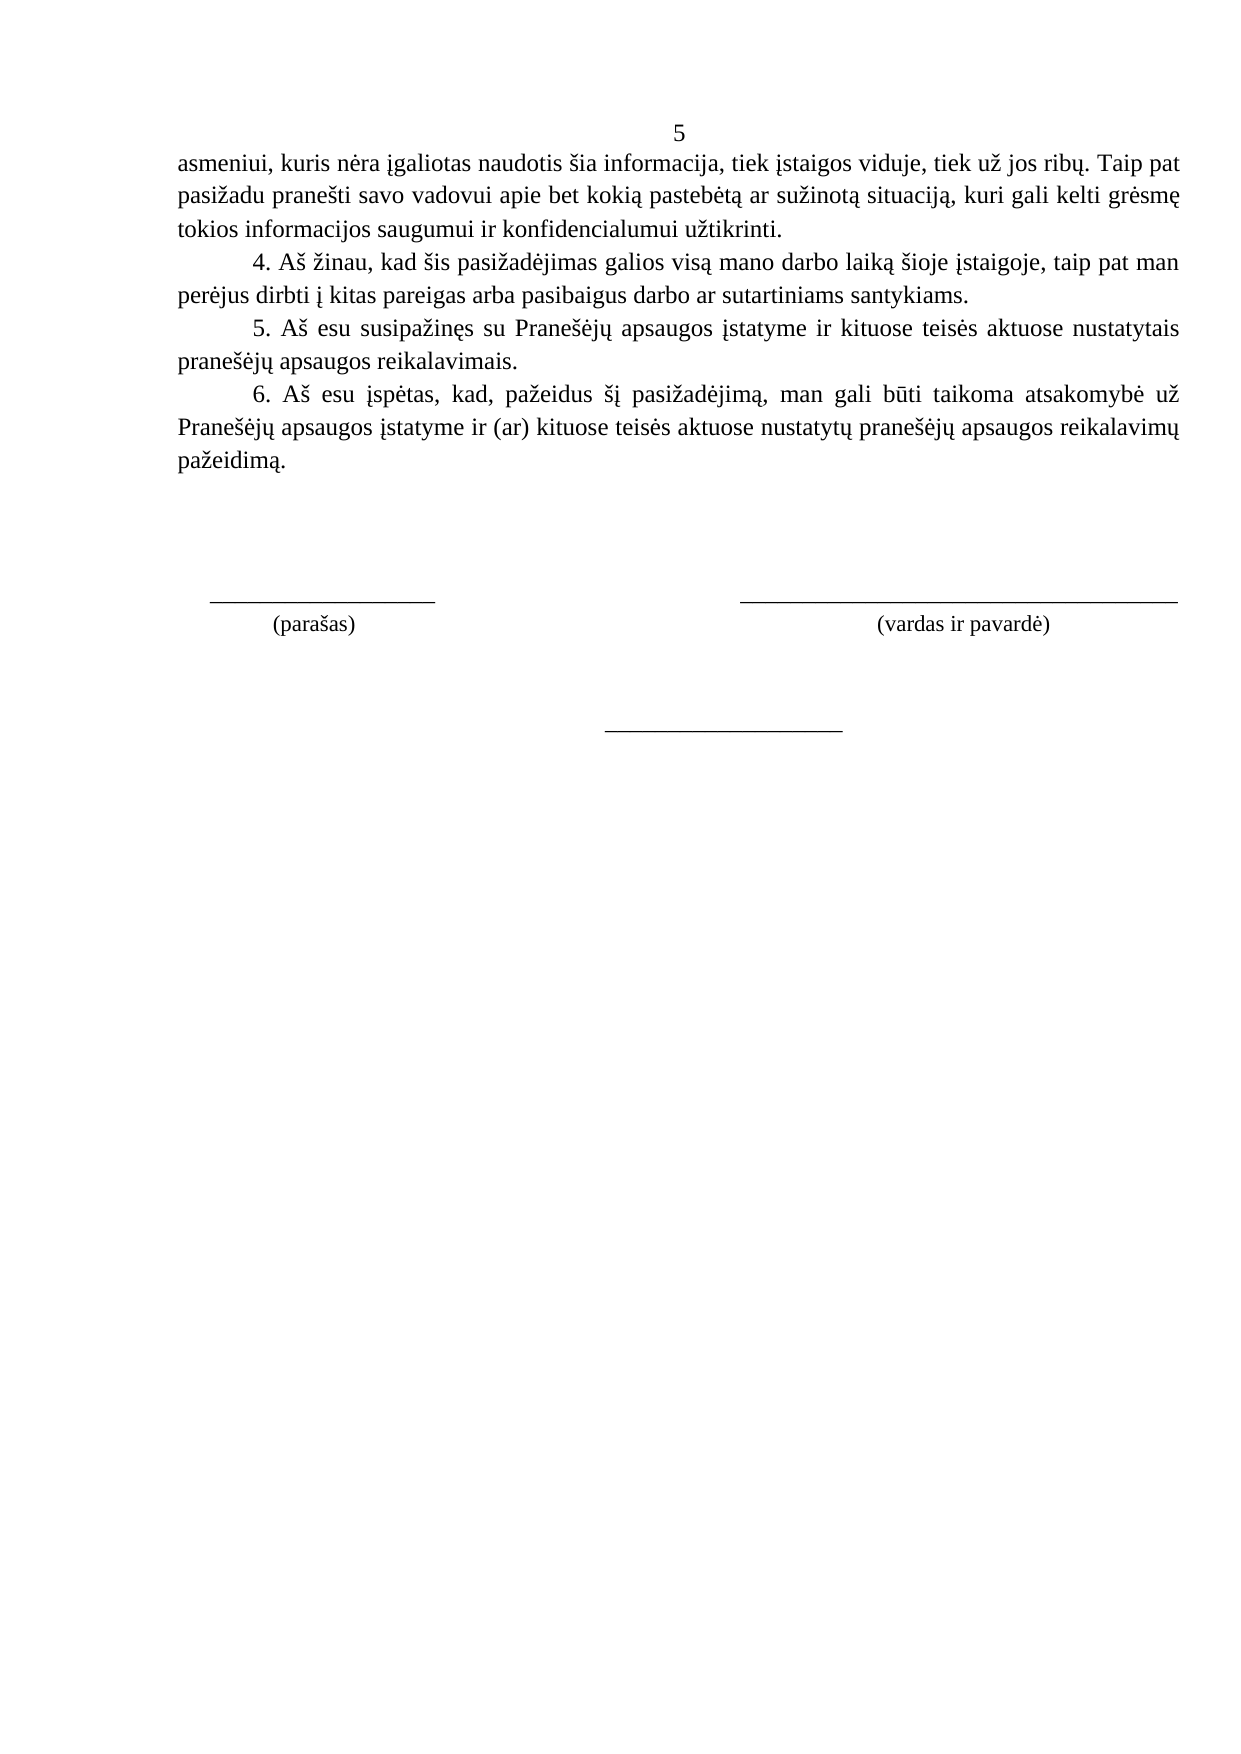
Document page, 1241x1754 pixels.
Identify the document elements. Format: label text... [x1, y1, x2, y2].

text 4. Aš žinau, kad šis pasižadėjimas galios visą mano darbo laiką šioje įstaigoje, taip pat man perėjus dirbti į kitas pareigas arba pasibaigus darbo ar sutartiniams santykiams. [177, 247, 1181, 308]
text 5. Aš esu susipažinęs su Pranešėjų apsaugos įstatyme ir kituose teisės aktuose nustatytais pranešėjų apsaugos reikalavimais. [177, 313, 1181, 374]
text 6. Aš esu įspėtas, kad, pažeidus šį pasižadėjimą, man gali būti taikoma atsakomybė už Pranešėjų apsaugos įstatyme ir (ar) kituose teisės aktuose nustatytų pranešėjų apsaugos reikalavimų pažeidimą. [177, 379, 1181, 473]
text (parašas) (vardas ir pavardė) [177, 610, 1181, 636]
text asmeniui, kuris nėra įgaliotas naudotis šia informacija, tiek įstaigos viduje, tiek už jos ribų. Taip pat pasižadu pranešti savo vadovui apie bet kokią pastebėtą ar sužinotą situaciją, kuri gali kelti grėsmę tokios informacijos saugumui ir konfidencialumui užtikrinti. [177, 148, 1181, 242]
text ___________________ [177, 706, 1181, 735]
text __________________ ___________________________________ [177, 577, 1181, 606]
